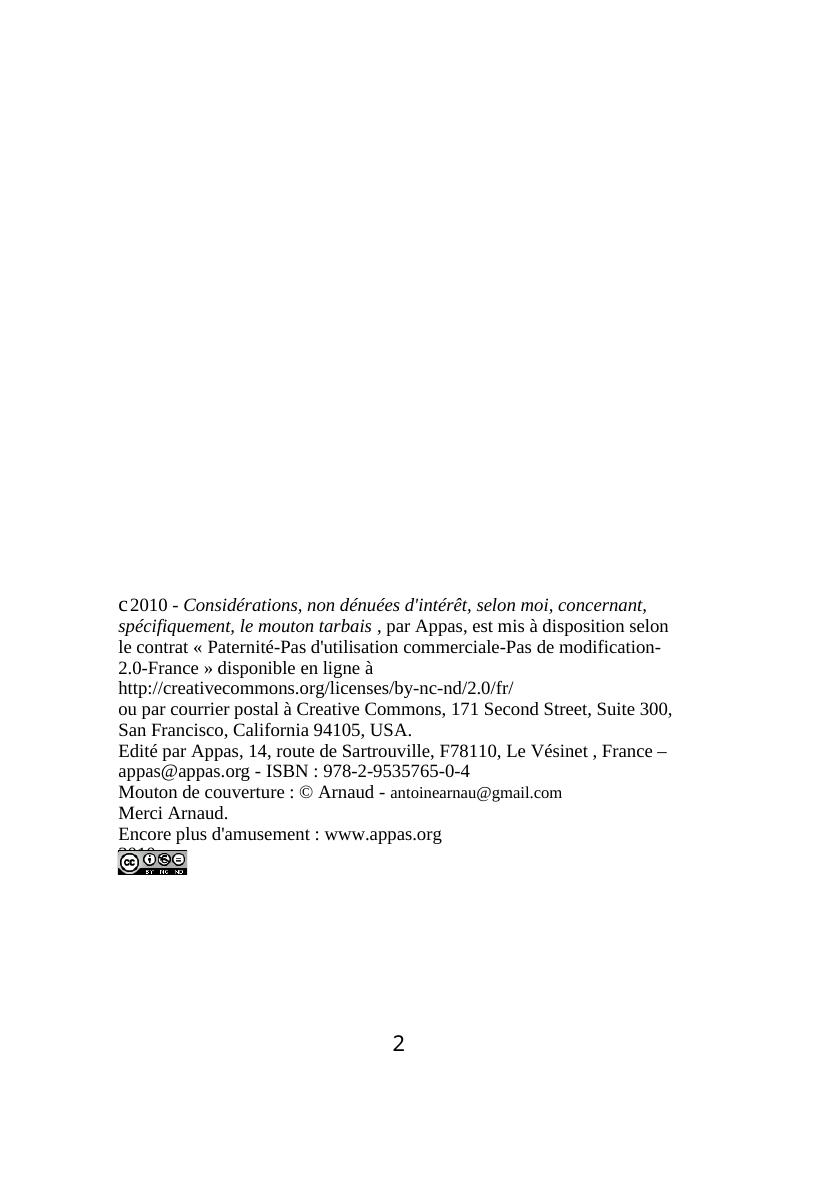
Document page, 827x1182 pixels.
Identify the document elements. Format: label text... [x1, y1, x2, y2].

text 2010 [118, 844, 678, 865]
picture [117, 850, 188, 875]
text Encore plus d'amusement : www.appas.org [118, 823, 678, 844]
text c2010 - Considérations, non dénuées d'intérêt, selon moi, concernant, spécifiquement, le mouton tarbais , par Appas, est mis à disposition selon le contrat « Paternité-Pas d'utilisation commerciale-Pas de modification- 2.0-France » disponible en ligne à http://creativecommons.org/licenses/by-nc-nd/2.0/fr/ ou par courrier postal à Creative Commons, 171 Second Street, Suite 300, San Francisco, California 94105, USA. Edité par Appas, 14, route de Sartrouville, F78110, Le Vésinet , France – appas@appas.org - ISBN : 978-2-9535765-0-4 Mouton de couverture : © Arnaud - antoinearnau@gmail.com Merci Arnaud. [118, 592, 678, 823]
